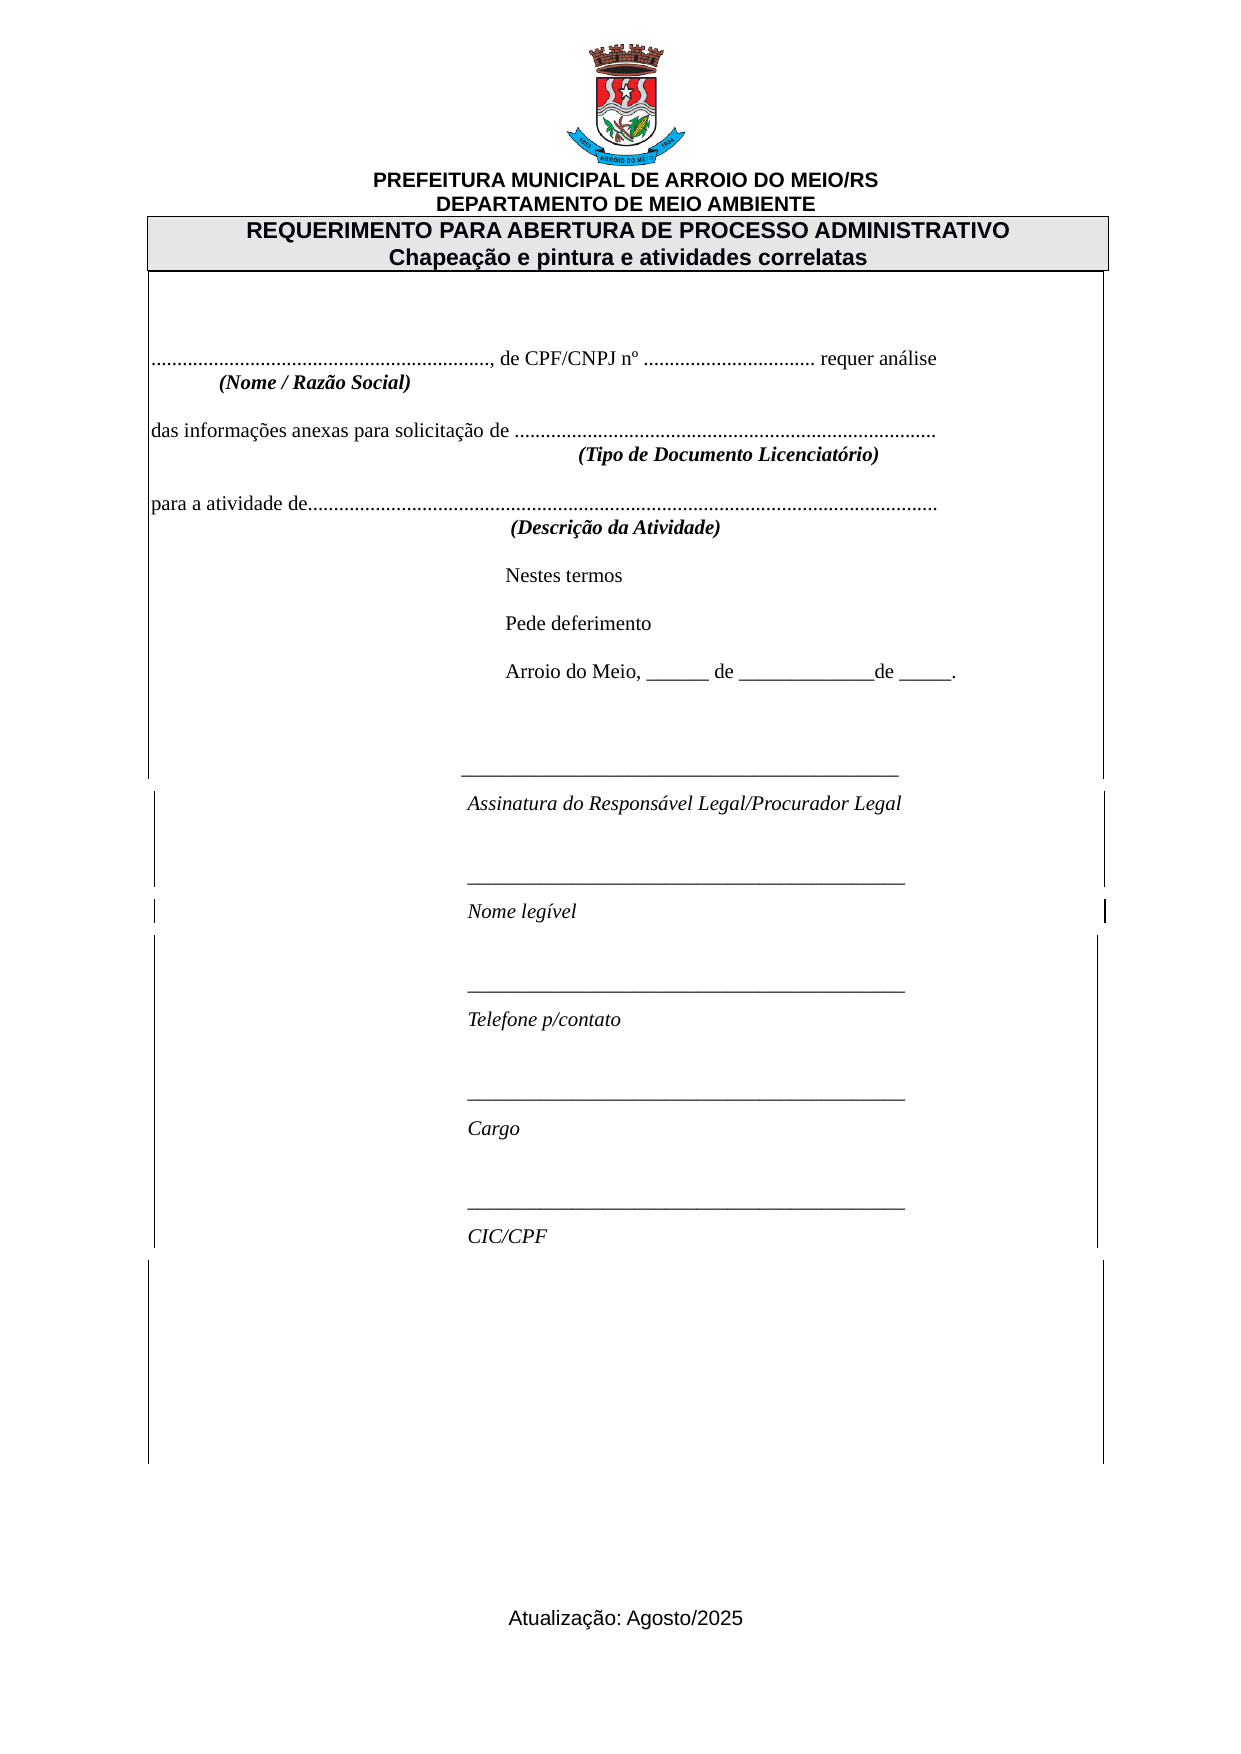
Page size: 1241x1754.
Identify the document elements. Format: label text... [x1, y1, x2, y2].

text (Tipo de Documento Licenciatório) [149, 439, 1103, 466]
text (Nome / Razão Social) [149, 367, 1103, 394]
text (Descrição da Atividade) [149, 511, 1103, 539]
subtitle CIC/CPF [155, 1224, 1097, 1248]
text Arroio do Meio, ______ de _____________de _____. [149, 656, 1103, 683]
subtitle Cargo [155, 1116, 1097, 1139]
text Telefone p/contato [155, 1007, 1097, 1031]
text __________________________________________ [155, 971, 1097, 995]
text para a atividade de......................................................................................................................... [149, 487, 1103, 511]
text Nestes termos [149, 559, 1103, 587]
text Pede deferimento [149, 608, 1103, 635]
text ................................................................., de CPF/CNPJ nº ................................. requer análise [149, 343, 1103, 367]
subtitle __________________________________________ [155, 863, 1104, 887]
text __________________________________________ [149, 752, 1103, 779]
subtitle __________________________________________ [155, 1188, 1097, 1212]
subtitle Nome legível [155, 899, 1104, 923]
subtitle Assinatura do Responsável Legal/Procurador Legal [155, 791, 1104, 815]
text das informações anexas para solicitação de ................................................................................. [149, 415, 1103, 439]
subtitle __________________________________________ [155, 1079, 1097, 1103]
